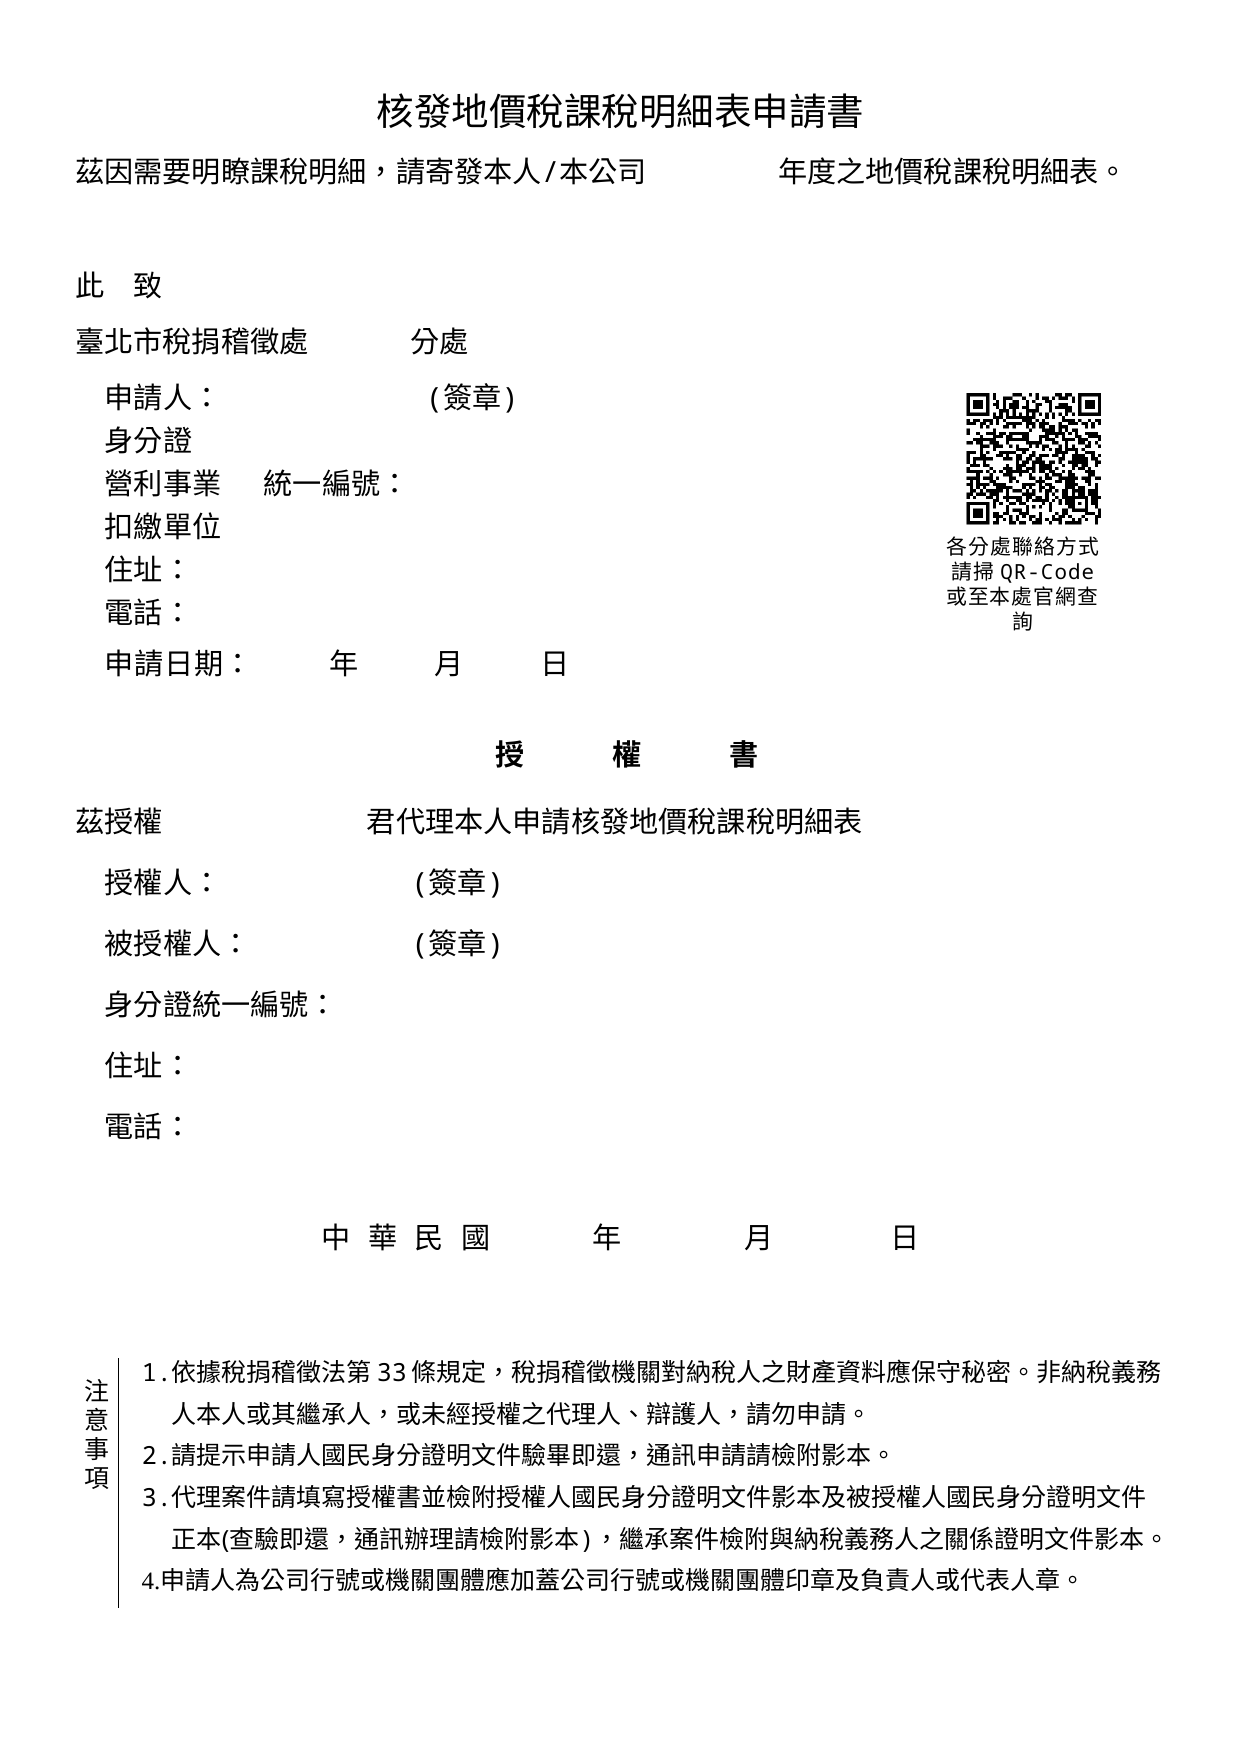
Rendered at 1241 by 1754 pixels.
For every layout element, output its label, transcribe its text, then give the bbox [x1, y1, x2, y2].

text 住址： [75, 1046, 1165, 1084]
text 住址： [75, 555, 1165, 586]
text [1114, 469, 1165, 500]
text 扣繳單位 [1065, 537, 1090, 543]
text 申請日期： 年 月 日 [75, 641, 1165, 683]
table_header 注意事項 [75, 1358, 118, 1608]
text 授 權 書 [79, 738, 1176, 772]
text 此 致 [75, 269, 1165, 303]
text 扣繳單位 [1092, 512, 1165, 543]
text 扣繳單位 [982, 537, 999, 543]
text 電話： [75, 1107, 1165, 1145]
text 臺北市稅捐稽徵處 分處 [75, 326, 1165, 359]
text 身分證 [75, 426, 953, 457]
table_header 1.依據稅捐稽徵法第33條規定，稅捐稽徵機關對納稅人之財產資料應保守秘密。非納稅義務 人本人或其繼承人，或未經授權之代理人、辯護人，請勿申請。 2.請提示申請人國民身分證明文件驗畢即還，通訊申請請檢附影本。 3.代理案件請填寫授權書並檢附授權人國民身分證明文件影本及被授權人國民身分證明文件 正本(查驗即還，通訊辦理請檢附影本)，繼承案件檢附與納稅義務人之關係證明文件影本。 4.申請人為公司行號或機關團體應加蓋公司行號或機關團體印章及負責人或代表人章。 [119, 1358, 1211, 1608]
text 申請人： (簽章) [75, 383, 953, 414]
text 扣繳單位 [1019, 537, 1038, 543]
text [1114, 383, 1165, 414]
text 中 華 民 國 年 月 日 [75, 1223, 1165, 1254]
text 電話： [75, 598, 1165, 629]
text 授權人： (簽章) [104, 863, 1165, 901]
text 營利事業 統一編號： [75, 469, 953, 500]
text [1114, 426, 1165, 457]
text 被授權人： (簽章) [104, 924, 1165, 962]
text 扣繳單位 [954, 537, 974, 543]
text 扣繳單位 [1047, 537, 1066, 543]
text 身分證統一編號： [104, 985, 1165, 1023]
text 茲授權 君代理本人申請核發地價稅課稅明細表 [75, 806, 1165, 839]
text 核發地價稅課稅明細表申請書 [75, 99, 1165, 132]
text 扣繳單位 [75, 512, 953, 543]
text 茲因需要明瞭課稅明細，請寄發本人/本公司 年度之地價稅課稅明細表。 [75, 156, 1165, 189]
